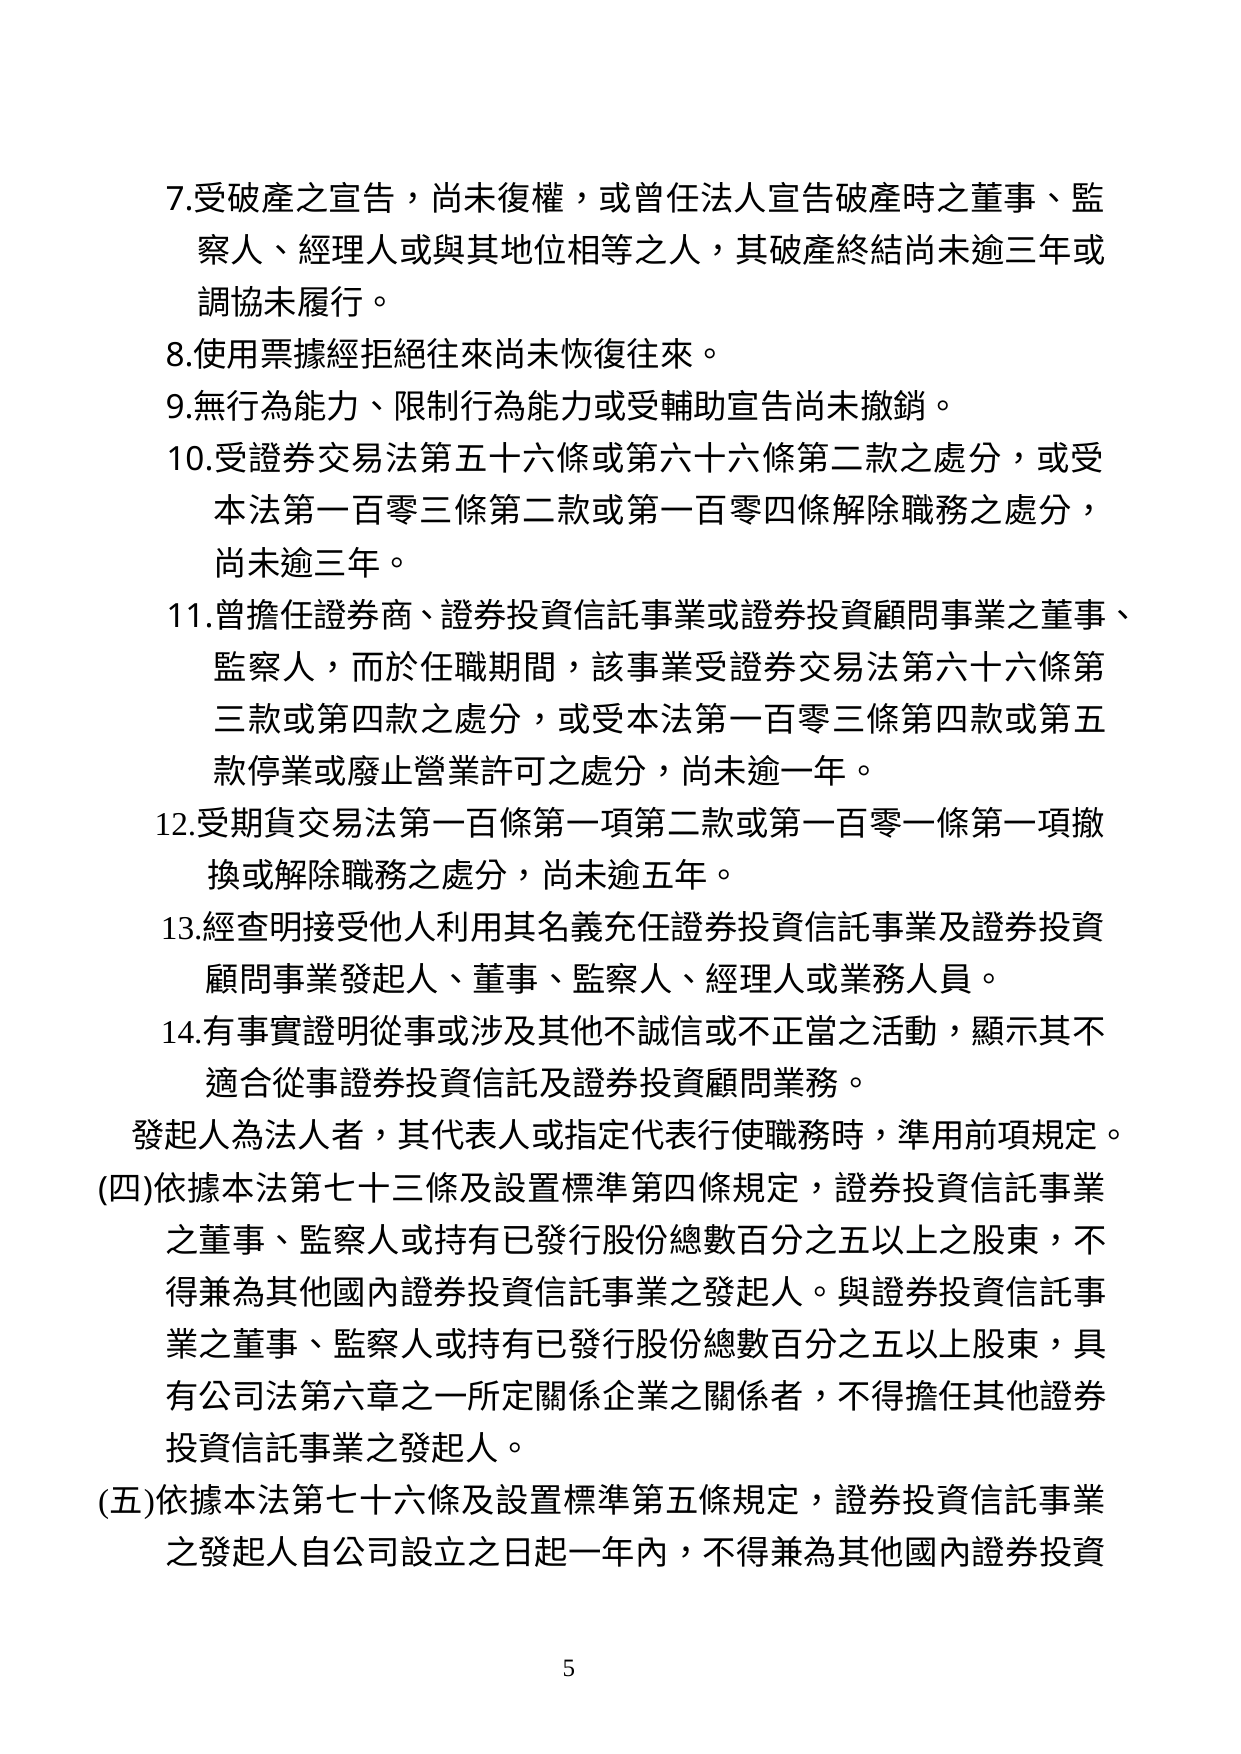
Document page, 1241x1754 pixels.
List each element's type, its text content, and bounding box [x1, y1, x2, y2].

text (四)依據本法第七十三條及設置標準第四條規定，證券投資信託事業之董事、監察人或持有已發行股份總數百分之五以上之股東，不得兼為其他國內證券投資信託事業之發起人。與證券投資信託事業之董事、監察人或持有已發行股份總數百分之五以上股東，具有公司法第六章之一所定關係企業之關係者，不得擔任其他證券投資信託事業之發起人。 [98, 1158, 1107, 1471]
text 14.有事實證明從事或涉及其他不誠信或不正當之活動，顯示其不適合從事證券投資信託及證券投資顧問業務。 [161, 1002, 1107, 1106]
text 發起人為法人者，其代表人或指定代表行使職務時，準用前項規定。 [89, 1106, 1107, 1158]
text 13.經查明接受他人利用其名義充任證券投資信託事業及證券投資顧問事業發起人、董事、監察人、經理人或業務人員。 [161, 898, 1107, 1002]
text (五)依據本法第七十六條及設置標準第五條規定，證券投資信託事業之發起人自公司設立之日起一年內，不得兼為其他國內證券投資 [98, 1471, 1107, 1575]
text 12.受期貨交易法第一百條第一項第二款或第一百零一條第一項撤換或解除職務之處分，尚未逾五年。 [154, 794, 1107, 898]
text 11.曾擔任證券商、證券投資信託事業或證券投資顧問事業之董事、監察人，而於任職期間，該事業受證券交易法第六十六條第三款或第四款之處分，或受本法第一百零三條第四款或第五款停業或廢止營業許可之處分，尚未逾一年。 [166, 585, 1107, 794]
text 10.受證券交易法第五十六條或第六十六條第二款之處分，或受本法第一百零三條第二款或第一百零四條解除職務之處分，尚未逾三年。 [166, 429, 1107, 585]
text 8.使用票據經拒絕往來尚未恢復往來。 [165, 325, 1107, 377]
text 7.受破產之宣告，尚未復權，或曾任法人宣告破產時之董事、監察人、經理人或與其地位相等之人，其破產終結尚未逾三年或調協未履行。 [165, 169, 1107, 325]
text 9.無行為能力、限制行為能力或受輔助宣告尚未撤銷。 [165, 377, 1107, 429]
